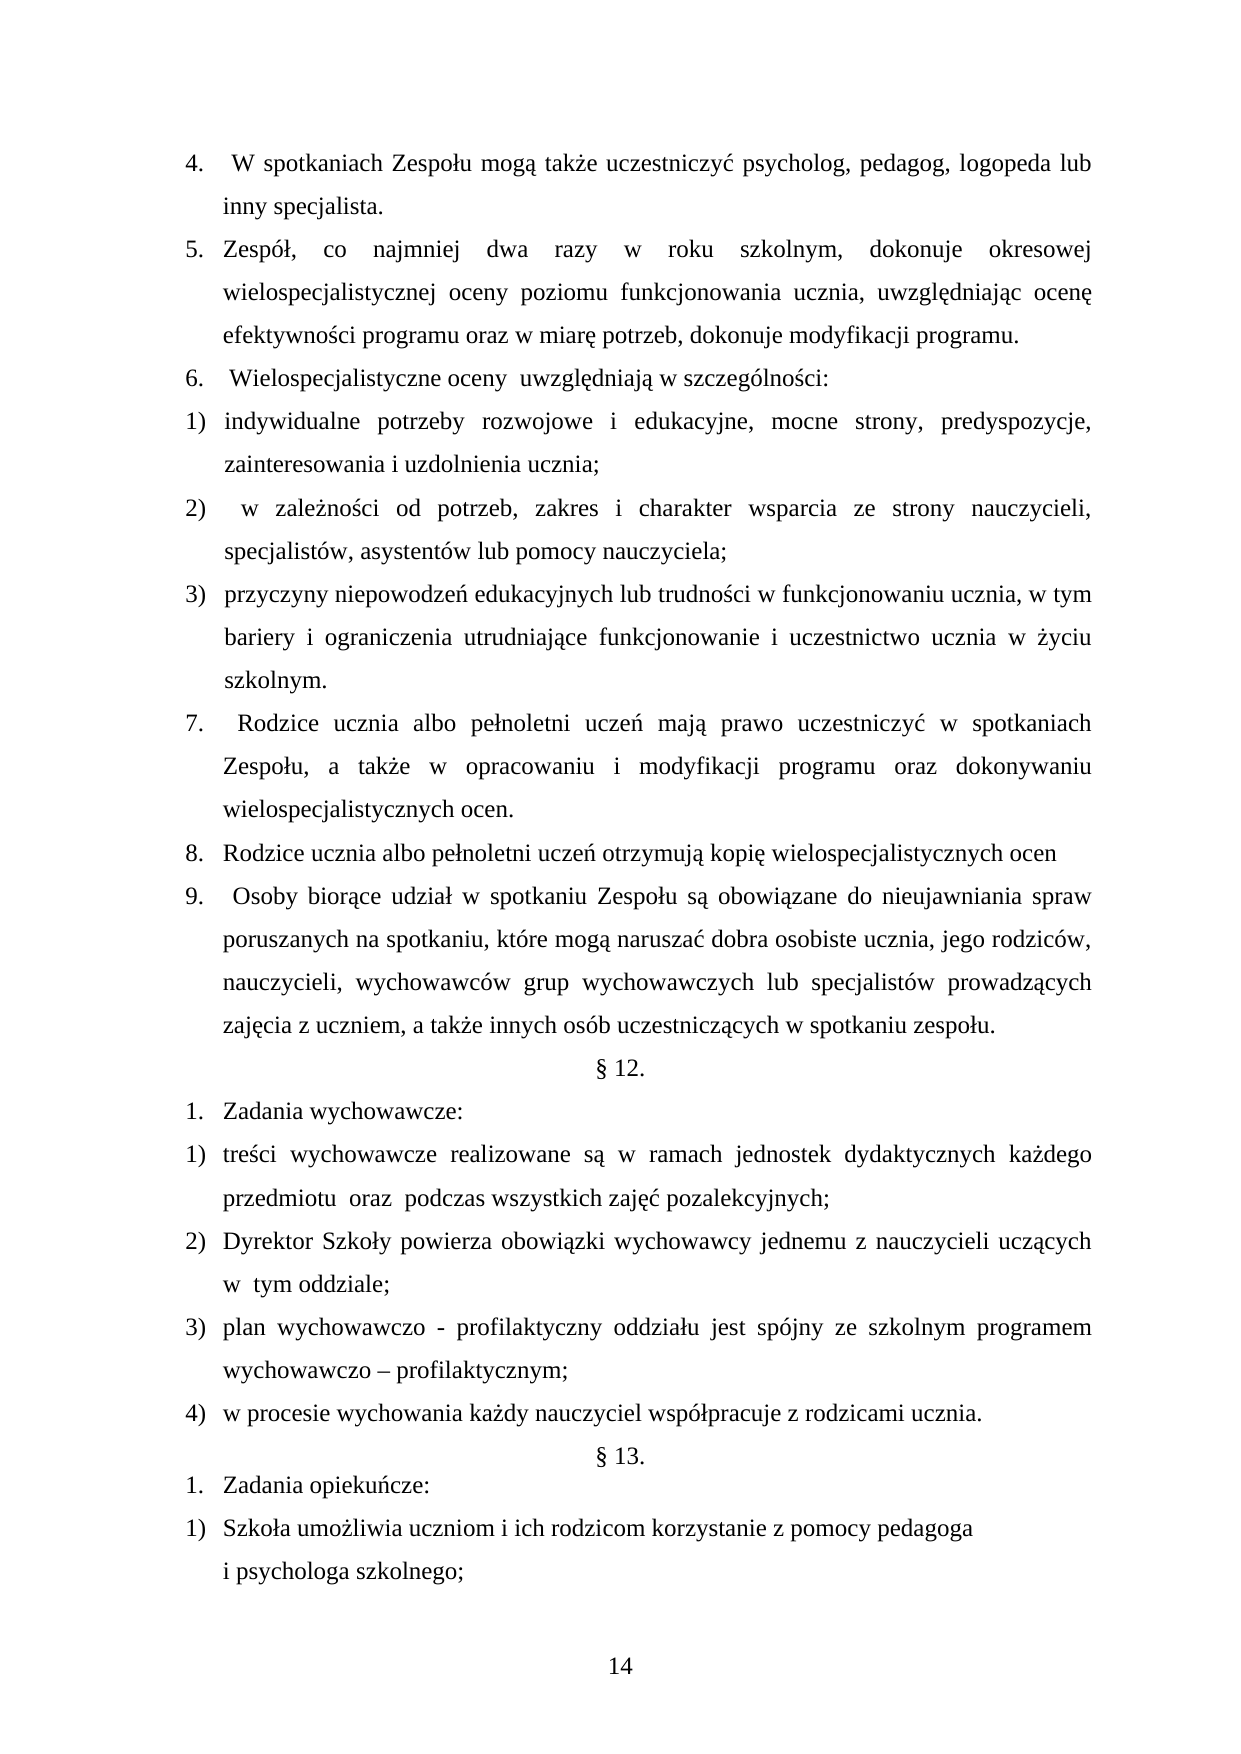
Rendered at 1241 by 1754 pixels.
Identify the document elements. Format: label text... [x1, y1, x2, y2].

text § 12. [148, 1053, 1093, 1082]
list Dyrektor Szkoły powierza obowiązki wychowawcy jednemu z nauczycieli uczących w tym oddziale; [185, 1226, 1093, 1298]
text § 13. [148, 1441, 1093, 1470]
list przyczyny niepowodzeń edukacyjnych lub trudności w funkcjonowaniu ucznia, w tym bariery i ograniczenia utrudniające funkcjonowanie i uczestnictwo ucznia w życiu szkolnym. [185, 579, 1093, 694]
list plan wychowawczo - profilaktyczny oddziału jest spójny ze szkolnym programem wychowawczo – profilaktycznym; [185, 1312, 1093, 1384]
list treści wychowawcze realizowane są w ramach jednostek dydaktycznych każdego przedmiotu oraz podczas wszystkich zajęć pozalekcyjnych; [185, 1139, 1093, 1211]
list Zadania wychowawcze: [185, 1096, 1093, 1125]
list indywidualne potrzeby rozwojowe i edukacyjne, mocne strony, predyspozycje, zainteresowania i uzdolnienia ucznia; [185, 406, 1093, 478]
list Szkoła umożliwia uczniom i ich rodzicom korzystanie z pomocy pedagoga i psychologa szkolnego; [185, 1513, 1093, 1585]
list Osoby biorące udział w spotkaniu Zespołu są obowiązane do nieujawniania spraw poruszanych na spotkaniu, które mogą naruszać dobra osobiste ucznia, jego rodziców, nauczycieli, wychowawców grup wychowawczych lub specjalistów prowadzących zajęcia z uczniem, a także innych osób uczestniczących w spotkaniu zespołu. [185, 881, 1093, 1039]
list Rodzice ucznia albo pełnoletni uczeń mają prawo uczestniczyć w spotkaniach Zespołu, a także w opracowaniu i modyfikacji programu oraz dokonywaniu wielospecjalistycznych ocen. [185, 708, 1093, 823]
list w zależności od potrzeb, zakres i charakter wsparcia ze strony nauczycieli, specjalistów, asystentów lub pomocy nauczyciela; [185, 493, 1093, 564]
list Zespół, co najmniej dwa razy w roku szkolnym, dokonuje okresowej wielospecjalistycznej oceny poziomu funkcjonowania ucznia, uwzględniając ocenę efektywności programu oraz w miarę potrzeb, dokonuje modyfikacji programu. [185, 234, 1093, 349]
list w procesie wychowania każdy nauczyciel współpracuje z rodzicami ucznia. [185, 1398, 1093, 1427]
list Wielospecjalistyczne oceny uwzględniają w szczególności: [185, 363, 1093, 392]
list W spotkaniach Zespołu mogą także uczestniczyć psycholog, pedagog, logopeda lub inny specjalista. [185, 148, 1093, 219]
list Rodzice ucznia albo pełnoletni uczeń otrzymują kopię wielospecjalistycznych ocen [185, 838, 1093, 866]
list Zadania opiekuńcze: [185, 1470, 1093, 1499]
